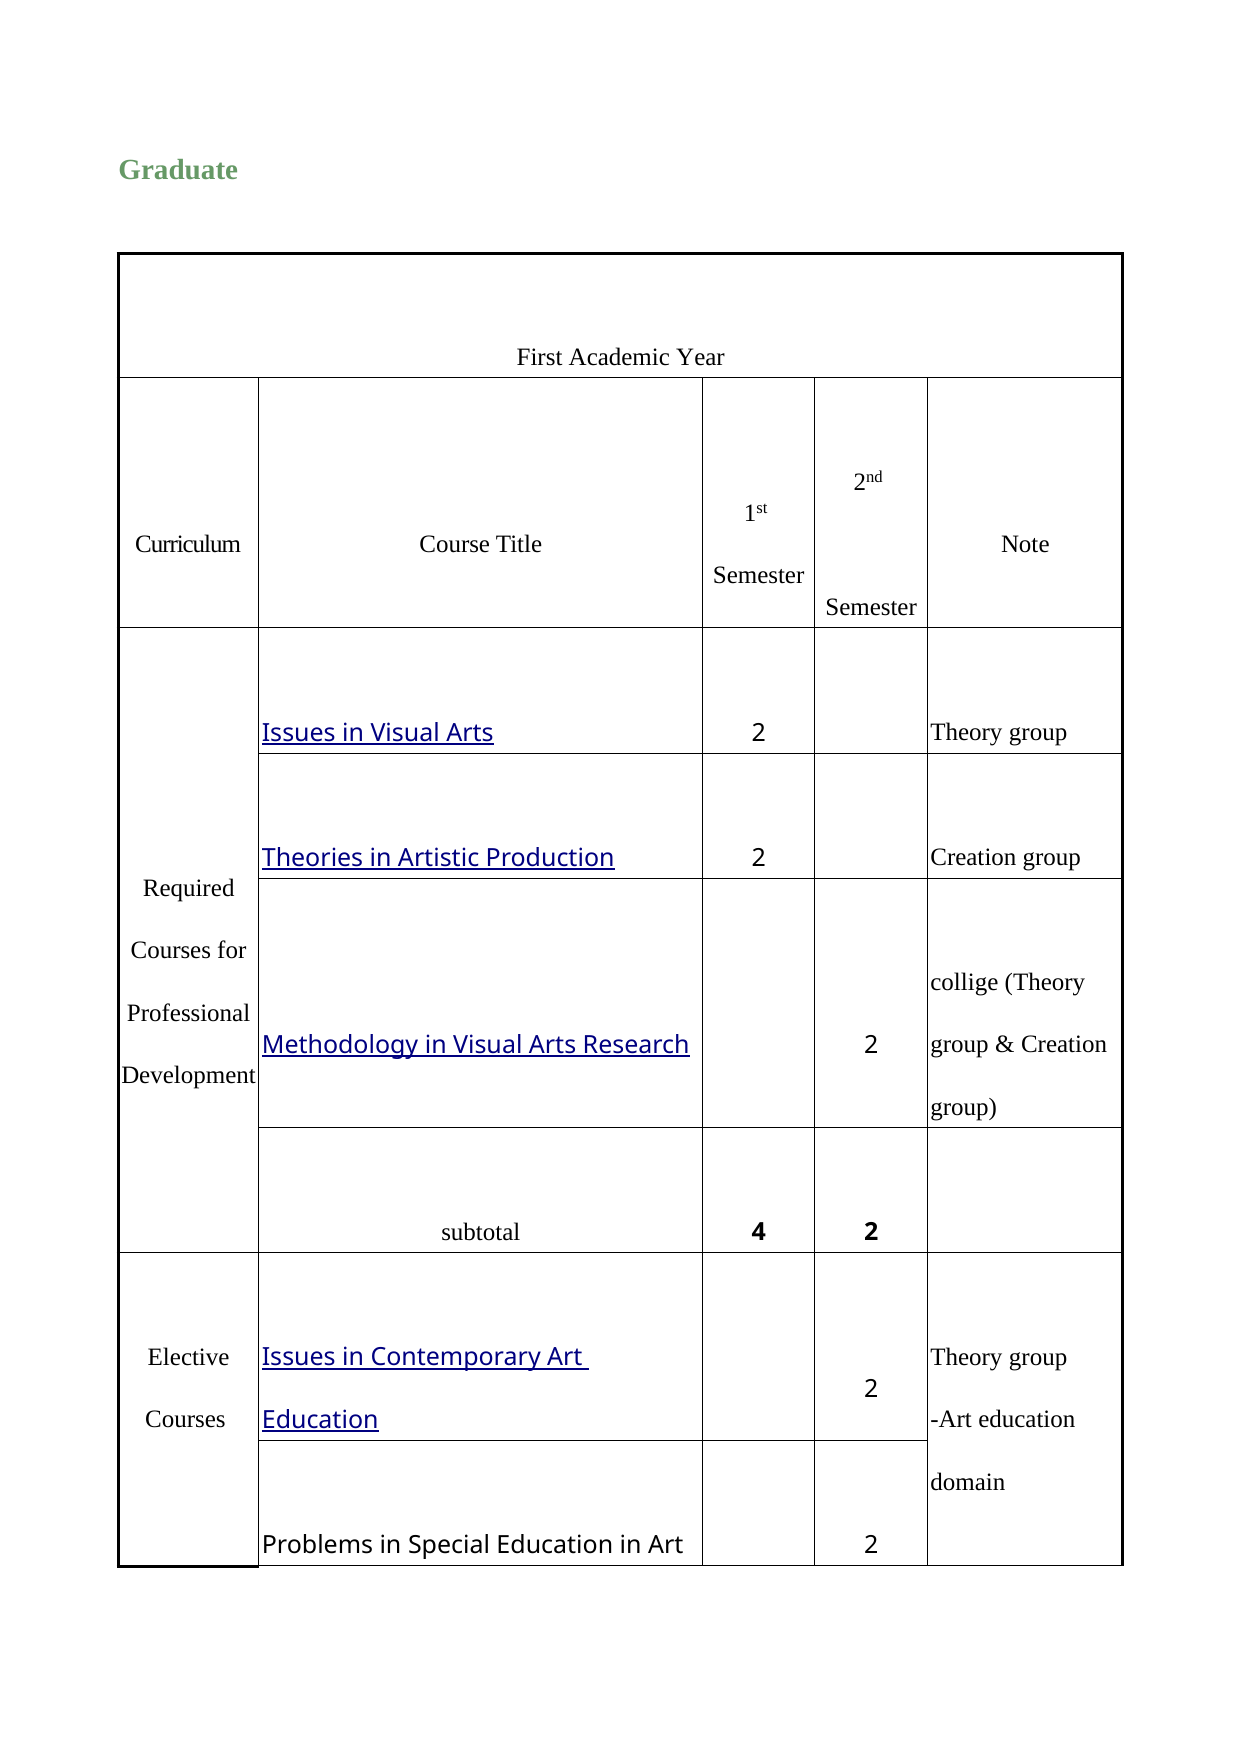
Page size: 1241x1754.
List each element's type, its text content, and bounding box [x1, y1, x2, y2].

table_cell Theories in Artistic Production [259, 754, 702, 877]
table_cell Problems in Special Education in Art [259, 1441, 702, 1564]
table_cell 2 [815, 1253, 927, 1439]
table_cell 4 [703, 1128, 814, 1252]
table_cell Methodology in Visual Arts Research [259, 879, 702, 1127]
table_cell 2 [815, 879, 927, 1127]
table_cell [703, 879, 814, 1127]
table_cell Elective Courses [120, 1253, 258, 1564]
table_cell 1st Semester [703, 378, 814, 627]
table_header First Academic Year [120, 255, 1121, 377]
table_cell [703, 1253, 814, 1439]
table_cell 2 [815, 1441, 927, 1564]
table_cell [928, 1128, 1121, 1252]
table_cell Theory group [928, 628, 1121, 752]
table_cell Course Title [259, 378, 702, 627]
table_cell 2nd Semester [815, 378, 927, 627]
table_cell 2 [703, 754, 814, 877]
table_cell subtotal [259, 1128, 702, 1252]
table_cell [703, 1441, 814, 1564]
table_cell Issues in Contemporary Art Education [259, 1253, 702, 1439]
table_cell Theory group -Art education domain [928, 1253, 1121, 1564]
table_cell Curriculum [120, 378, 258, 627]
table_cell 2 [815, 1128, 927, 1252]
table_cell [815, 628, 927, 752]
text Graduate [118, 127, 1122, 189]
table_cell 2 [703, 628, 814, 752]
table_cell Required Courses for Professional Development [120, 628, 258, 1252]
table_cell Issues in Visual Arts [259, 628, 702, 752]
table_cell Note [928, 378, 1121, 627]
table_cell [815, 754, 927, 877]
table_cell collige (Theory group & Creation group) [928, 879, 1121, 1127]
table_cell Creation group [928, 754, 1121, 877]
